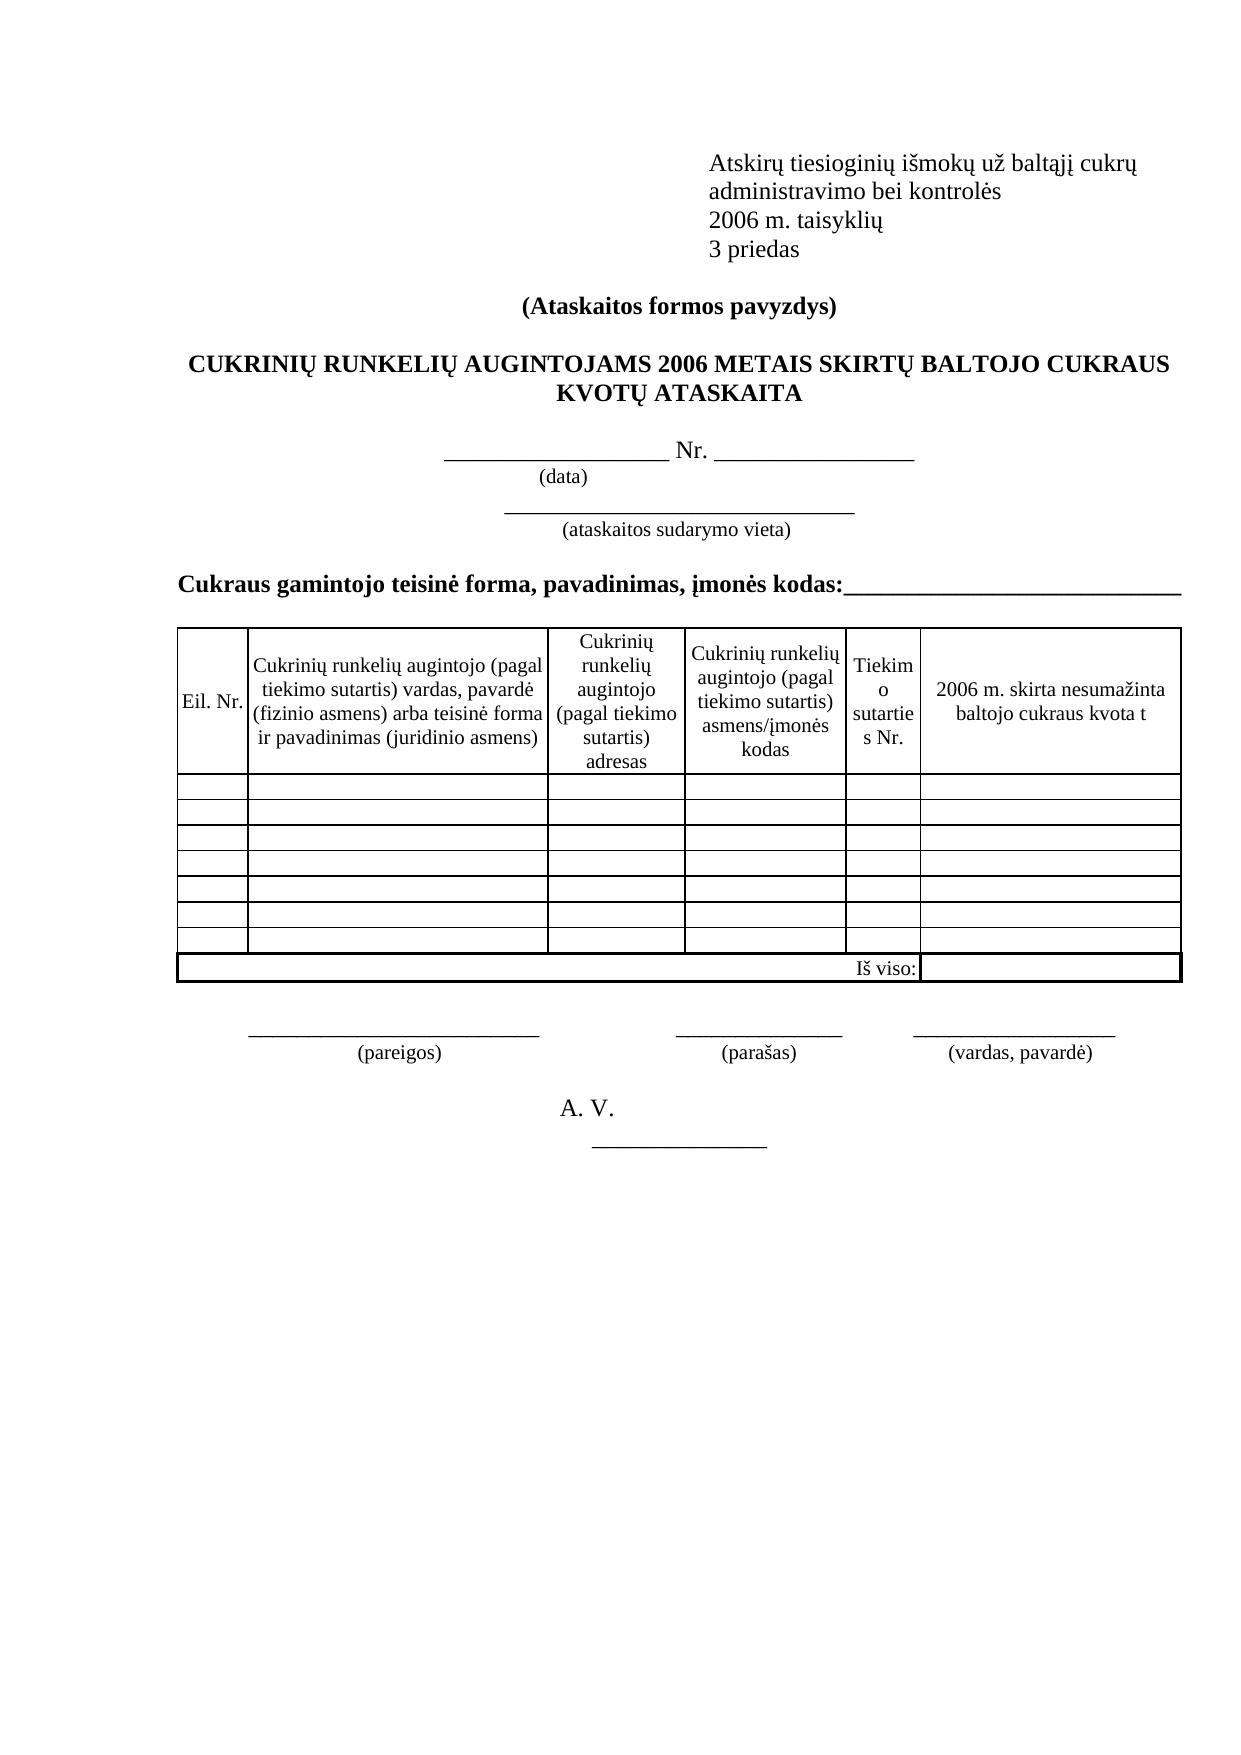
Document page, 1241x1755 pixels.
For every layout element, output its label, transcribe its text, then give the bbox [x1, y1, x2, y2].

table_cell [921, 775, 925, 798]
table_cell [921, 851, 925, 875]
text administravimo bei kontrolės [177, 176, 1181, 205]
table_cell [916, 903, 920, 927]
text __________________ Nr. ________________ [177, 435, 1181, 464]
table_cell [921, 826, 925, 850]
table_cell [921, 877, 925, 901]
text A. V. [177, 1093, 1181, 1122]
text 3 priedas [177, 234, 1181, 263]
table_cell [921, 903, 925, 927]
text Atskirų tiesioginių išmokų už baltąjį cukrų [177, 148, 1181, 176]
table_cell [916, 826, 920, 850]
table_cell [916, 775, 920, 798]
text (data) [177, 464, 1181, 488]
table_header Cukrinių runkelių augintojo (pagal tiekimo sutartis) asmens/įmonės kodas [686, 629, 845, 773]
table_header Eil. Nr. [178, 629, 247, 773]
table_cell [921, 928, 925, 952]
text (ataskaitos sudarymo vieta) [177, 517, 1181, 541]
table_cell [916, 800, 920, 824]
text ____________________________ [177, 488, 1181, 517]
text ______________ [177, 1122, 1181, 1150]
text (pareigos) (parašas) (vardas, pavardė) [177, 1040, 1181, 1064]
table_header 2006 m. skirta nesumažinta baltojo cukraus kvota t [921, 629, 1180, 773]
text CUKRINIŲ RUNKELIŲ AUGINTOJAMS 2006 METAIS SKIRTŲ BALTOJO CUKRAUS KVOTŲ ATASKAITA [177, 349, 1181, 406]
table_header Tiekimo sutarties Nr. [847, 629, 920, 773]
table_cell [916, 851, 920, 875]
text (Ataskaitos formos pavyzdys) [177, 291, 1181, 320]
table_cell [916, 928, 920, 952]
table_header Cukrinių runkelių augintojo (pagal tiekimo sutartis) vardas, pavardė (fizinio asmens) arba teisinė forma ir pavadinimas (juridinio asmens) [249, 629, 547, 773]
text 2006 m. taisyklių [177, 205, 1181, 234]
table_cell [916, 877, 920, 901]
text Cukraus gamintojo teisinė forma, pavadinimas, įmonės kodas: [177, 569, 1181, 598]
table_cell [921, 800, 925, 824]
